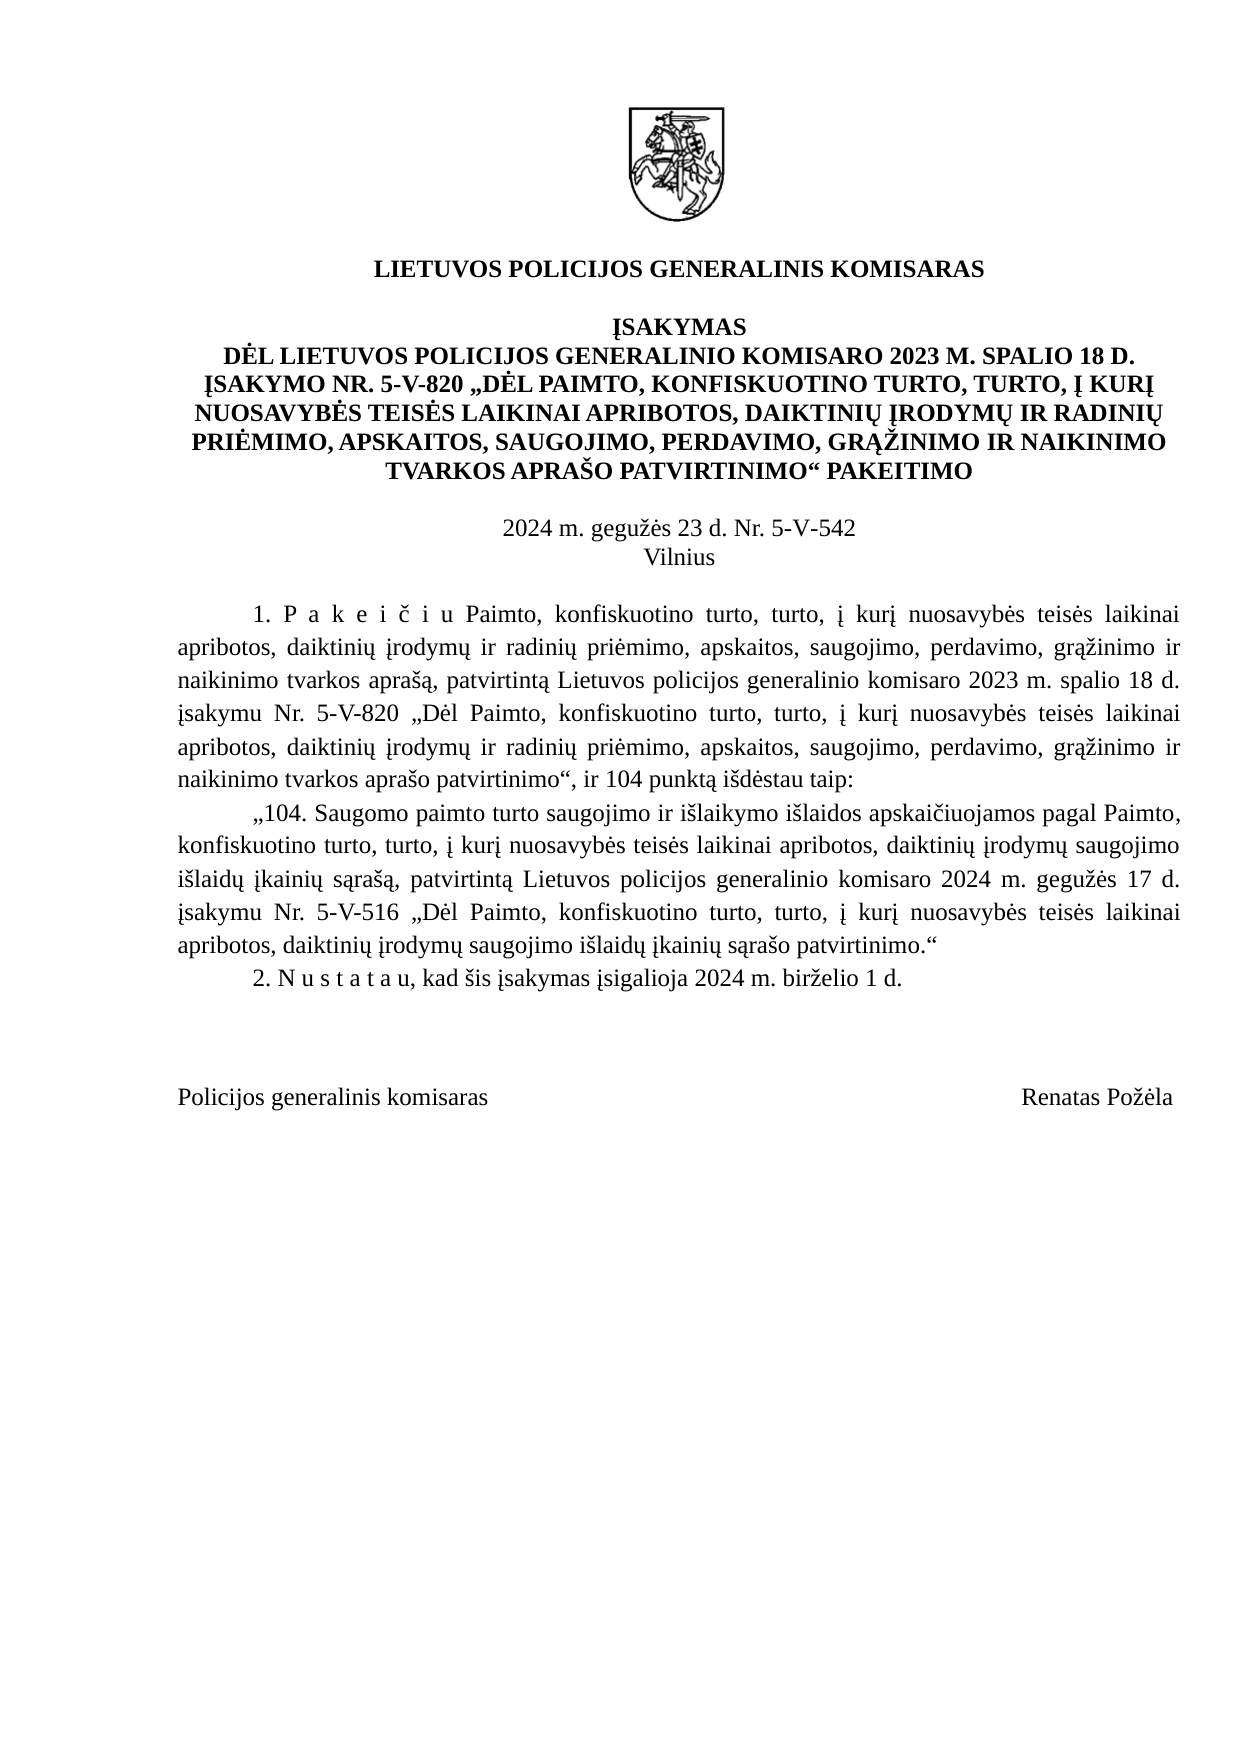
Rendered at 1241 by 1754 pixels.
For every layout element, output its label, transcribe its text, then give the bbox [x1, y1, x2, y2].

text DĖL LIETUVOS POLICIJOS GENERALINIO KOMISARO 2023 M. SPALIO 18 D. ĮSAKYMO NR. 5-V-820 „DĖL PAIMTO, KONFISKUOTINO TURTO, TURTO, Į KURĮ NUOSAVYBĖS TEISĖS LAIKINAI APRIBOTOS, DAIKTINIŲ ĮRODYMŲ IR RADINIŲ PRIĖMIMO, APSKAITOS, SAUGOJIMO, PERDAVIMO, GRĄŽINIMO IR NAIKINIMO TVARKOS APRAŠO PATVIRTINIMO“ PAKEITIMO [177, 341, 1181, 484]
text Policijos generalinis komisaras Renatas Požėla [177, 1082, 1181, 1111]
text 2024 m. gegužės 23 d. Nr. 5-V-542 [177, 513, 1181, 542]
text 2. N u s t a t a u, kad šis įsakymas įsigalioja 2024 m. birželio 1 d. [177, 963, 1181, 991]
text ĮSAKYMAS [177, 312, 1181, 341]
text 1. P a k e i č i u Paimto, konfiskuotino turto, turto, į kurį nuosavybės teisės laikinai apribotos, daiktinių įrodymų ir radinių priėmimo, apskaitos, saugojimo, perdavimo, grąžinimo ir naikinimo tvarkos aprašą, patvirtintą Lietuvos policijos generalinio komisaro 2023 m. spalio 18 d. įsakymu Nr. 5-V-820 „Dėl Paimto, konfiskuotino turto, turto, į kurį nuosavybės teisės laikinai apribotos, daiktinių įrodymų ir radinių priėmimo, apskaitos, saugojimo, perdavimo, grąžinimo ir naikinimo tvarkos aprašo patvirtinimo“, ir 104 punktą išdėstau taip: [177, 599, 1181, 793]
text LIETUVOS POLICIJOS GENERALINIS KOMISARAS [177, 254, 1181, 283]
text „104. Saugomo paimto turto saugojimo ir išlaikymo išlaidos apskaičiuojamos pagal Paimto, konfiskuotino turto, turto, į kurį nuosavybės teisės laikinai apribotos, daiktinių įrodymų saugojimo išlaidų įkainių sąrašą, patvirtintą Lietuvos policijos generalinio komisaro 2024 m. gegužės 17 d. įsakymu Nr. 5-V-516 „Dėl Paimto, konfiskuotino turto, turto, į kurį nuosavybės teisės laikinai apribotos, daiktinių įrodymų saugojimo išlaidų įkainių sąrašo patvirtinimo.“ [177, 798, 1181, 958]
text Vilnius [177, 542, 1181, 571]
